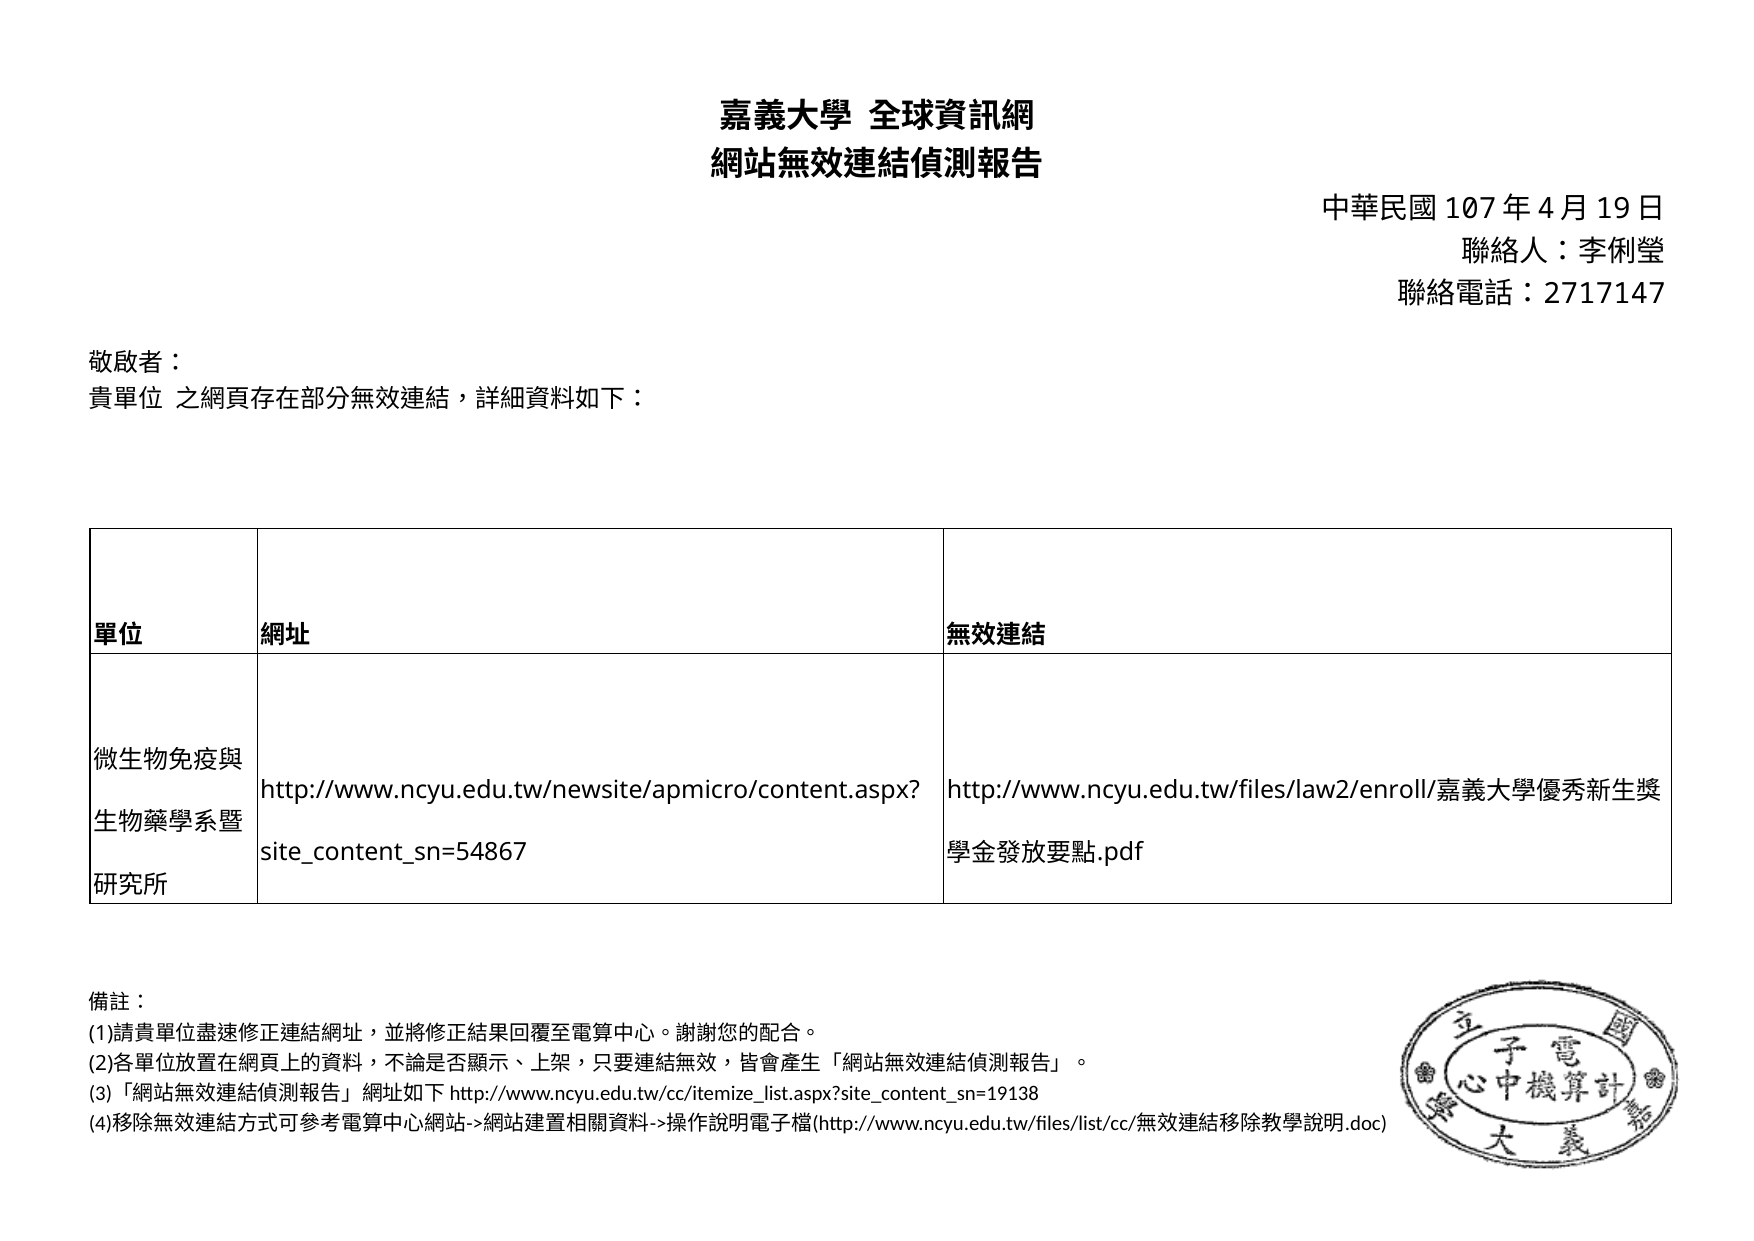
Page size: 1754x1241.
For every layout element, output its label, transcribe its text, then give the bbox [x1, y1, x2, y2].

table_cell http://www.ncyu.edu.tw/newsite/apmicro/content.aspx?site_content_sn=54867 [258, 654, 943, 903]
table_cell http://www.ncyu.edu.tw/files/law2/enroll/嘉義大學優秀新生獎學金發放要點.pdf [944, 654, 1671, 903]
table_cell 微生物免疫與生物藥學系暨研究所 [91, 654, 257, 903]
table_header 單位 [91, 529, 257, 653]
table_header 網址 [258, 529, 943, 653]
table_header 無效連結 [944, 529, 1671, 653]
